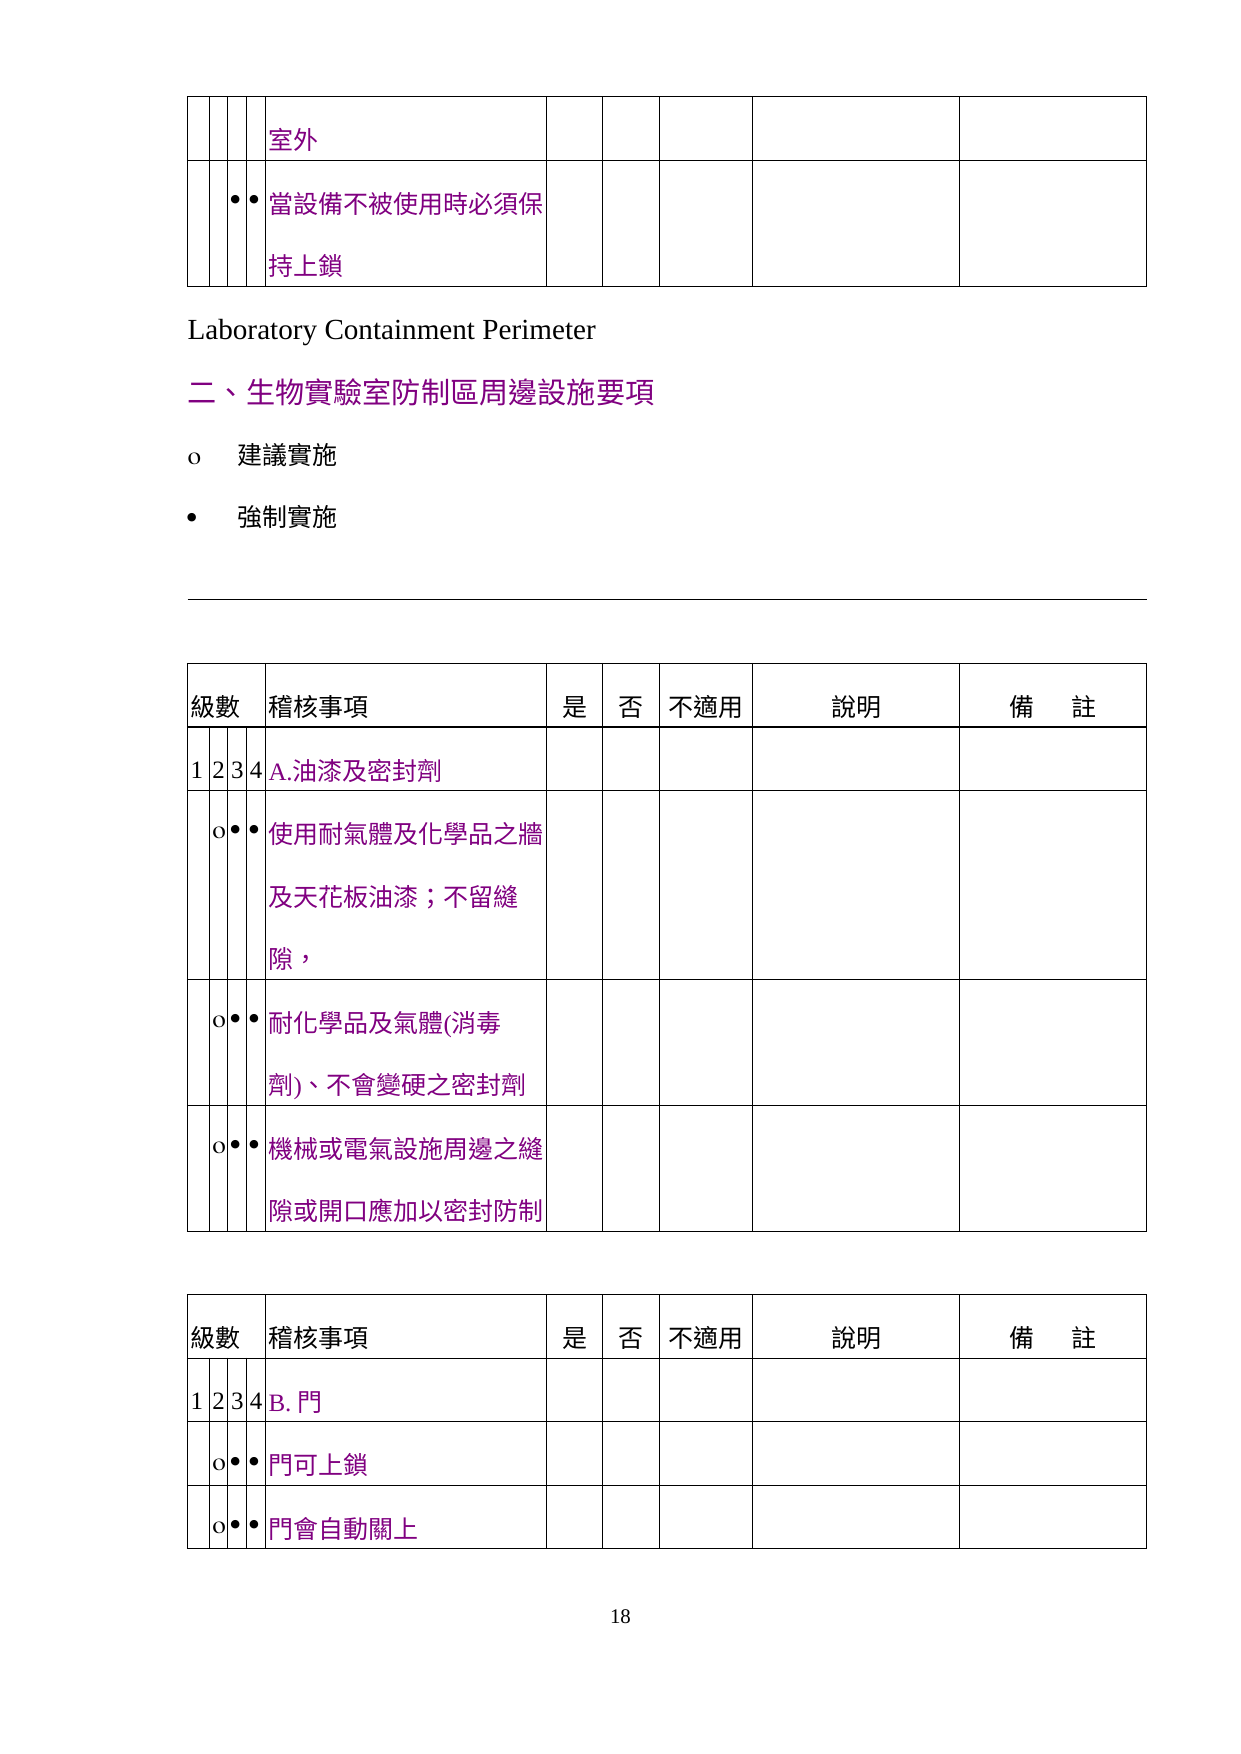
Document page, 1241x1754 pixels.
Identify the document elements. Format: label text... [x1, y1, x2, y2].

table_cell [960, 980, 1146, 1104]
table_cell [753, 1106, 959, 1231]
table_cell  [247, 1106, 265, 1231]
table_cell  [210, 980, 227, 1104]
table_cell [603, 1106, 659, 1231]
table_cell [659, 1232, 753, 1294]
text  強制實施 [187, 474, 1053, 537]
table_cell [960, 161, 1146, 286]
table_cell [603, 1359, 659, 1421]
table_cell 2 [210, 1359, 227, 1421]
table_cell [660, 980, 752, 1104]
subtitle 二、生物實驗室防制區周邊設施要項 [187, 349, 1053, 412]
table_cell [188, 980, 209, 1104]
table_cell A.油漆及密封劑 [266, 728, 546, 790]
table_cell [228, 97, 246, 160]
table_cell [660, 1486, 752, 1548]
table_cell [247, 97, 265, 160]
table_cell [188, 1486, 209, 1548]
table_cell [960, 1486, 1146, 1548]
table_cell  [210, 1422, 227, 1485]
table_cell [660, 791, 752, 978]
table_cell 4 [247, 728, 265, 790]
table_cell [753, 980, 959, 1104]
table_cell [660, 1422, 752, 1485]
table_cell [660, 1359, 752, 1421]
table_cell  [210, 1106, 227, 1231]
table_cell  [228, 161, 246, 286]
table_cell [188, 1106, 209, 1231]
table_cell  [247, 1486, 265, 1548]
table_cell [547, 1359, 602, 1421]
table_cell 4 [247, 1359, 265, 1421]
table_cell  [228, 980, 246, 1104]
table_cell  [228, 1106, 246, 1231]
table_cell [603, 1422, 659, 1485]
table_cell 使用耐氣體及化學品之牆及天花板油漆；不留縫隙， [266, 791, 546, 978]
table_cell [753, 1232, 959, 1294]
table_header [188, 600, 1147, 663]
table_cell [959, 1232, 1147, 1294]
table_cell [547, 980, 602, 1104]
table_cell [960, 728, 1146, 790]
table_cell  [247, 791, 265, 978]
table_cell [960, 97, 1146, 160]
table_cell [660, 728, 752, 790]
table_cell [603, 1486, 659, 1548]
table_cell B. 門 [266, 1359, 546, 1421]
table_cell [660, 97, 752, 160]
table_cell [753, 1359, 959, 1421]
table_cell 3 [228, 1359, 246, 1421]
table_cell [660, 1106, 752, 1231]
table_cell 3 [228, 728, 246, 790]
table_cell [188, 791, 209, 978]
table_cell [209, 1232, 228, 1294]
table_cell 級數 [188, 664, 265, 726]
table_cell [603, 791, 659, 978]
table_cell 備 註 [960, 1295, 1146, 1358]
table_cell [753, 97, 959, 160]
table_cell [960, 791, 1146, 978]
table_cell [265, 1232, 547, 1294]
table_cell  [228, 791, 246, 978]
table_cell [188, 1232, 209, 1294]
table_cell 不適用 [660, 1295, 752, 1358]
table_cell [210, 161, 227, 286]
table_cell 室外 [266, 97, 546, 160]
table_cell [603, 161, 659, 286]
table_cell [753, 161, 959, 286]
subtitle Laboratory Containment Perimeter [187, 287, 1053, 349]
table_cell [547, 1106, 602, 1231]
table_cell 說明 [753, 1295, 959, 1358]
table_cell [660, 161, 752, 286]
table_cell  [247, 161, 265, 286]
table_cell [960, 1422, 1146, 1485]
table_cell [753, 1422, 959, 1485]
table_cell  [210, 791, 227, 978]
table_cell 1 [188, 728, 209, 790]
table_cell 當設備不被使用時必須保持上鎖 [266, 161, 546, 286]
text  建議實施 [187, 412, 1053, 474]
table_cell 否 [603, 1295, 659, 1358]
table_cell 2 [210, 728, 227, 790]
table_cell 稽核事項 [266, 664, 546, 726]
table_cell 說明 [753, 664, 959, 726]
table_cell [547, 791, 602, 978]
table_cell [547, 1486, 602, 1548]
table_cell  [228, 1422, 246, 1485]
table_cell [188, 1422, 209, 1485]
table_cell [547, 728, 602, 790]
table_cell 耐化學品及氣體(消毒劑)、不會變硬之密封劑 [266, 980, 546, 1104]
table_cell  [228, 1486, 246, 1548]
table_cell [753, 1486, 959, 1548]
table_cell [547, 1422, 602, 1485]
table_cell  [247, 980, 265, 1104]
table_cell 不適用 [660, 664, 752, 726]
table_cell [247, 1232, 265, 1294]
table_cell [547, 1232, 603, 1294]
table_cell [210, 97, 227, 160]
table_cell [960, 1106, 1146, 1231]
table_cell 是 [547, 664, 602, 726]
table_cell 稽核事項 [266, 1295, 546, 1358]
table_cell 1 [188, 1359, 209, 1421]
table_cell 是 [547, 1295, 602, 1358]
table_cell 備 註 [960, 664, 1146, 726]
table_cell [960, 1359, 1146, 1421]
table_cell 門會自動關上 [266, 1486, 546, 1548]
table_cell [753, 791, 959, 978]
table_cell 否 [603, 664, 659, 726]
table_cell  [247, 1422, 265, 1485]
table_cell  [210, 1486, 227, 1548]
table_cell [188, 161, 209, 286]
table_cell [547, 161, 602, 286]
table_cell [603, 97, 659, 160]
table_cell 機械或電氣設施周邊之縫隙或開口應加以密封防制 [266, 1106, 546, 1231]
table_cell [603, 728, 659, 790]
table_cell [228, 1232, 247, 1294]
table_cell [603, 980, 659, 1104]
table_cell 級數 [188, 1295, 265, 1358]
table_cell [188, 97, 209, 160]
table_cell [547, 97, 602, 160]
table_cell [753, 728, 959, 790]
table_cell [603, 1232, 659, 1294]
table_cell 門可上鎖 [266, 1422, 546, 1485]
